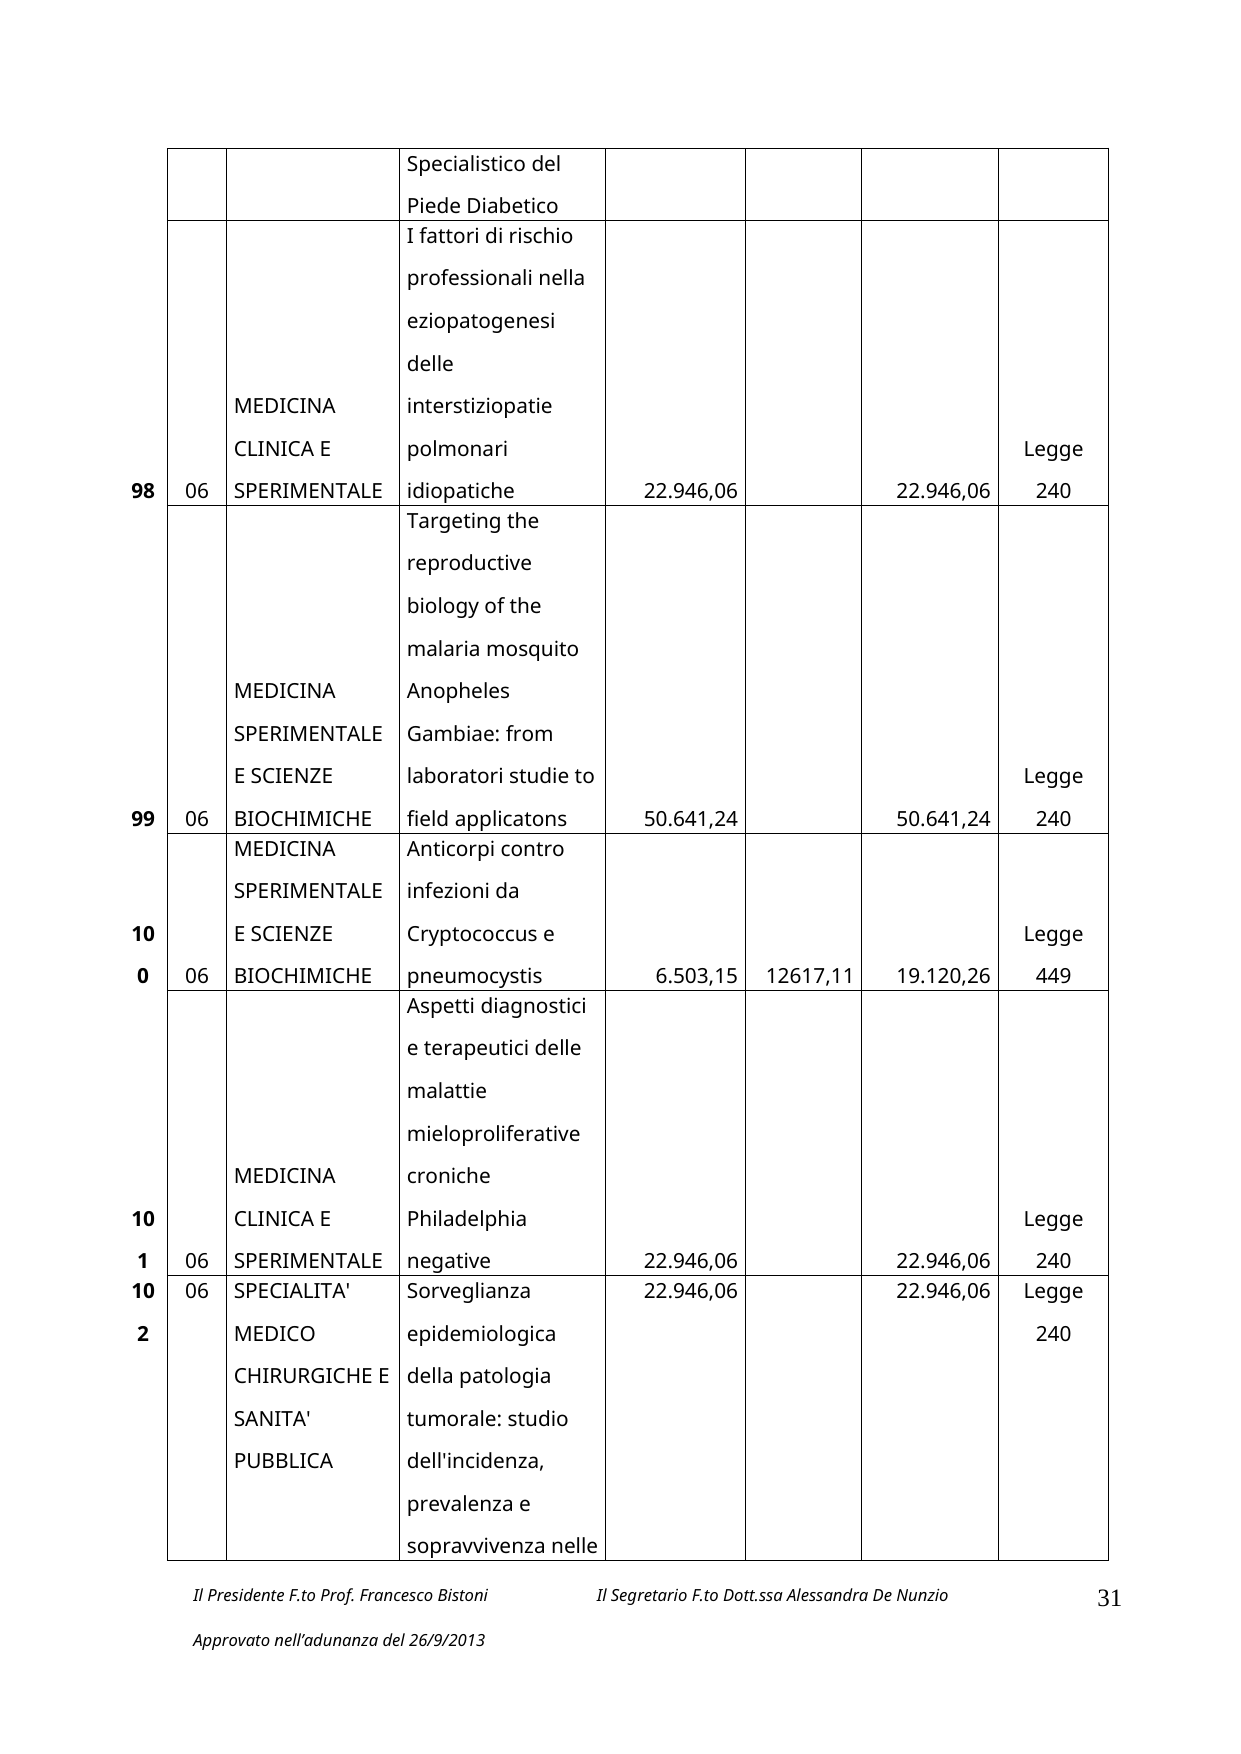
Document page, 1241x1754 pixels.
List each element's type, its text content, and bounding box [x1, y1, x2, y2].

table_cell 06 [168, 221, 226, 505]
table_cell MEDICINA CLINICA E SPERIMENTALE [227, 991, 399, 1275]
table_cell [118, 148, 167, 220]
table_cell [168, 149, 226, 220]
table_cell 06 [168, 1276, 226, 1560]
table_cell [862, 149, 998, 220]
table_cell Sorveglianza epidemiologica della patologia tumorale: studio dell'incidenza, prevalenza e sopravvivenza nelle [400, 1276, 605, 1560]
table_cell 22.946,06 [606, 991, 745, 1275]
table_cell 6.503,15 [606, 834, 745, 990]
table_cell 50.641,24 [862, 506, 998, 833]
table_cell Anticorpi contro infezioni da Cryptococcus e pneumocystis [400, 834, 605, 990]
table_cell [606, 149, 745, 220]
table_cell SPECIALITA' MEDICO CHIRURGICHE E SANITA' PUBBLICA [227, 1276, 399, 1560]
table_cell MEDICINA SPERIMENTALE E SCIENZE BIOCHIMICHE [227, 506, 399, 833]
table_cell 22.946,06 [606, 1276, 745, 1560]
table_cell 22.946,06 [862, 221, 998, 505]
table_cell [746, 991, 861, 1275]
table_cell 06 [168, 991, 226, 1275]
table_cell [746, 149, 861, 220]
table_cell [746, 506, 861, 833]
table_cell [746, 1276, 861, 1560]
table_cell Legge 240 [999, 1276, 1108, 1560]
table_cell 98 [118, 220, 167, 505]
table_cell 50.641,24 [606, 506, 745, 833]
table_cell [227, 149, 399, 220]
table_cell [999, 149, 1108, 220]
table_cell Specialistico del Piede Diabetico [400, 149, 605, 220]
table_cell 99 [118, 505, 167, 833]
table_cell Legge 240 [999, 221, 1108, 505]
table_cell 06 [168, 506, 226, 833]
table_cell Legge 240 [999, 991, 1108, 1275]
table_cell 22.946,06 [862, 1276, 998, 1560]
table_cell 101 [118, 990, 167, 1275]
table_cell Aspetti diagnostici e terapeutici delle malattie mieloproliferative croniche Philadelphia negative [400, 991, 605, 1275]
table_cell 100 [118, 833, 167, 990]
table_cell 12617,11 [746, 834, 861, 990]
table_cell Legge 449 [999, 834, 1108, 990]
table_cell MEDICINA SPERIMENTALE E SCIENZE BIOCHIMICHE [227, 834, 399, 990]
table_cell Legge 240 [999, 506, 1108, 833]
table_cell Targeting the reproductive biology of the malaria mosquito Anopheles Gambiae: from laboratori studie to field applicatons [400, 506, 605, 833]
table_cell I fattori di rischio professionali nella eziopatogenesi delle interstiziopatie polmonari idiopatiche [400, 221, 605, 505]
table_cell [746, 221, 861, 505]
table_cell 19.120,26 [862, 834, 998, 990]
table_cell 102 [118, 1275, 167, 1560]
table_cell 06 [168, 834, 226, 990]
table_cell MEDICINA CLINICA E SPERIMENTALE [227, 221, 399, 505]
table_cell 22.946,06 [862, 991, 998, 1275]
table_cell 22.946,06 [606, 221, 745, 505]
